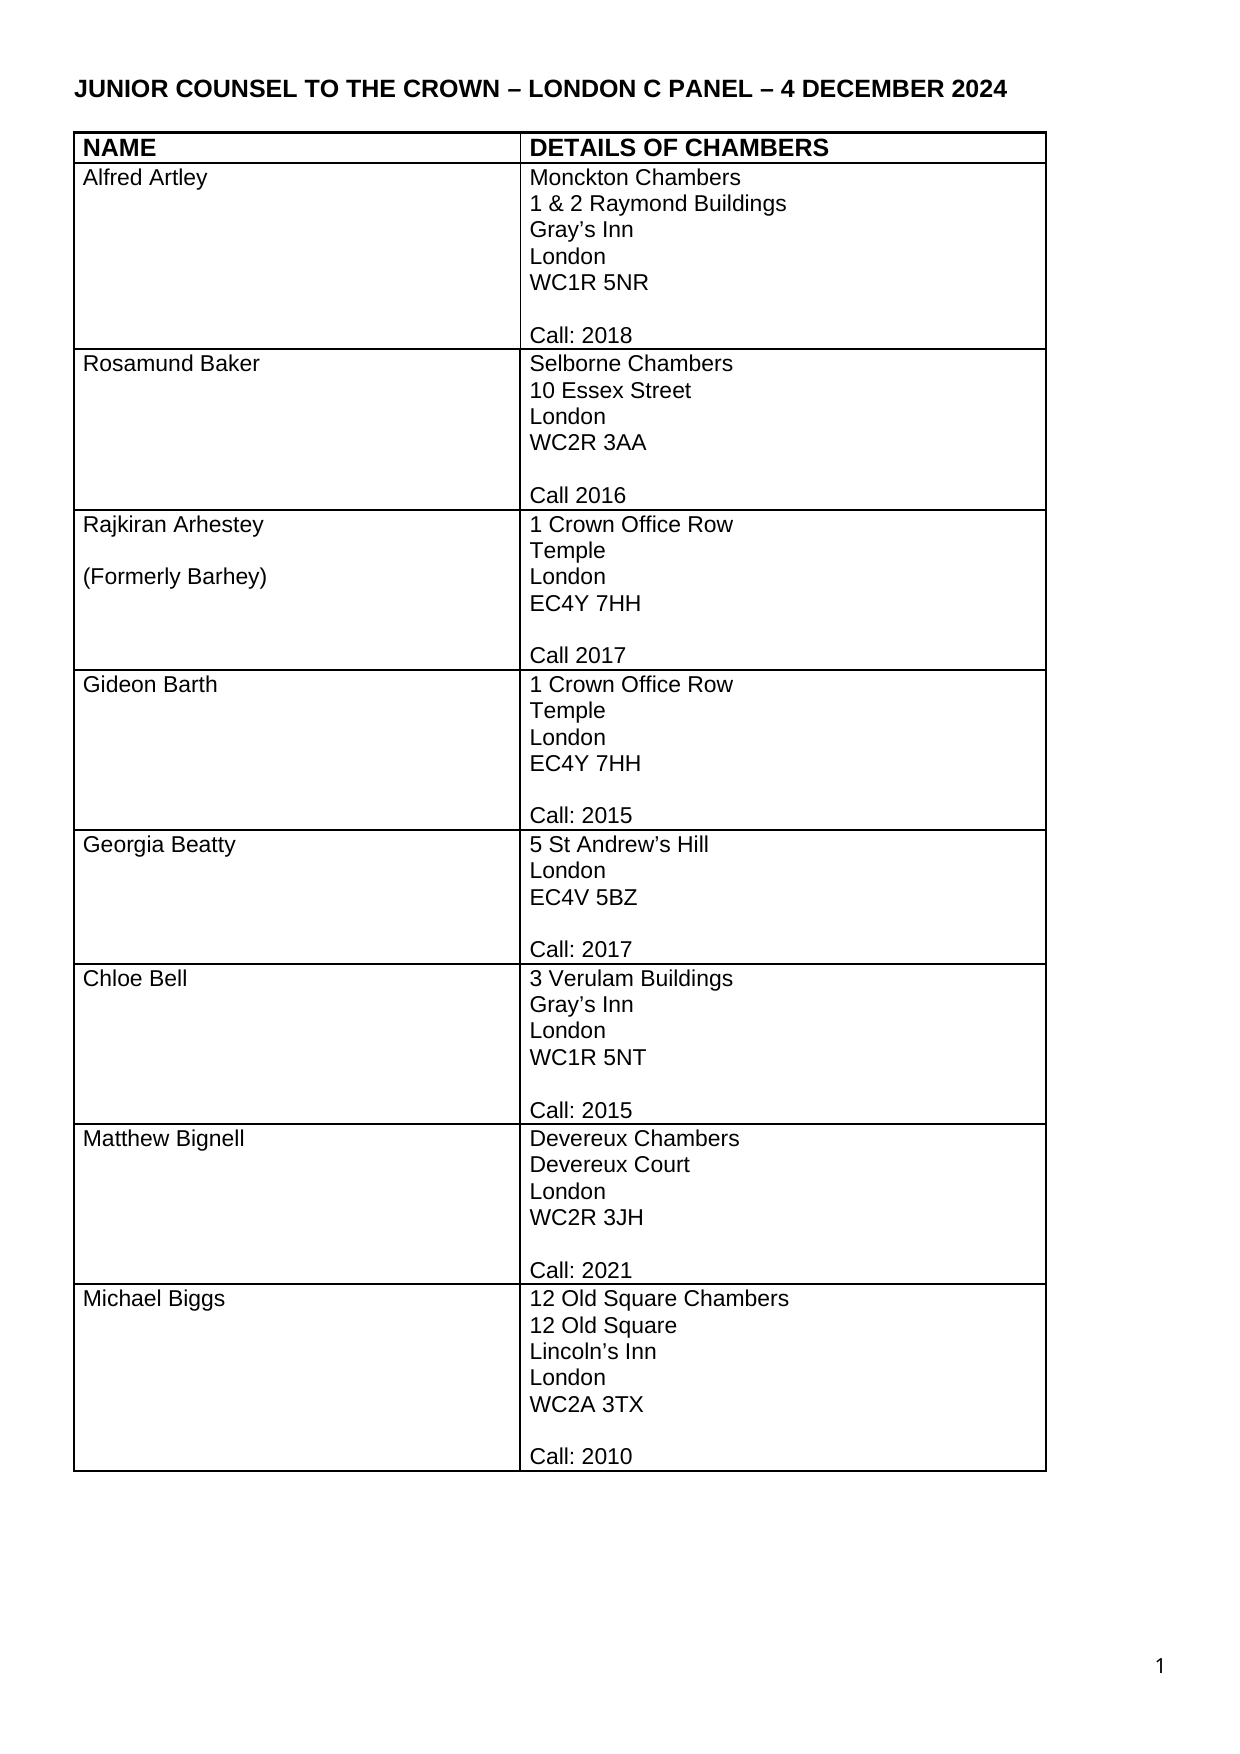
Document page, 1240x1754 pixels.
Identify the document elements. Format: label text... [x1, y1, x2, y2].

table_header DETAILS OF CHAMBERS [521, 134, 1045, 162]
table_header NAME [75, 134, 520, 162]
table_cell Rosamund Baker [75, 350, 519, 508]
table_cell Alfred Artley [75, 164, 520, 348]
table_cell 12 Old Square Chambers 12 Old Square Lincoln’s Inn London WC2A 3TX Call: 2010 [521, 1285, 1045, 1470]
table_cell Devereux Chambers Devereux Court London WC2R 3JH Call: 2021 [521, 1125, 1045, 1283]
table_cell Rajkiran Arhestey (Formerly Barhey) [75, 511, 519, 669]
table_cell 1 Crown Office Row Temple London EC4Y 7HH Call 2017 [521, 511, 1045, 669]
table_cell Selborne Chambers 10 Essex Street London WC2R 3AA Call 2016 [521, 350, 1045, 508]
table_cell Chloe Bell [75, 965, 519, 1123]
table_cell 5 St Andrew’s Hill London EC4V 5BZ Call: 2017 [521, 831, 1045, 963]
table_cell 3 Verulam Buildings Gray’s Inn London WC1R 5NT Call: 2015 [521, 965, 1045, 1123]
table_cell Matthew Bignell [75, 1125, 519, 1283]
table_cell Michael Biggs [75, 1285, 519, 1470]
table_cell Monckton Chambers 1 & 2 Raymond Buildings Gray’s Inn London WC1R 5NR Call: 2018 [521, 164, 1045, 348]
table_cell Gideon Barth [75, 671, 519, 829]
table_cell Georgia Beatty [75, 831, 519, 963]
table_cell 1 Crown Office Row Temple London EC4Y 7HH Call: 2015 [521, 671, 1045, 829]
